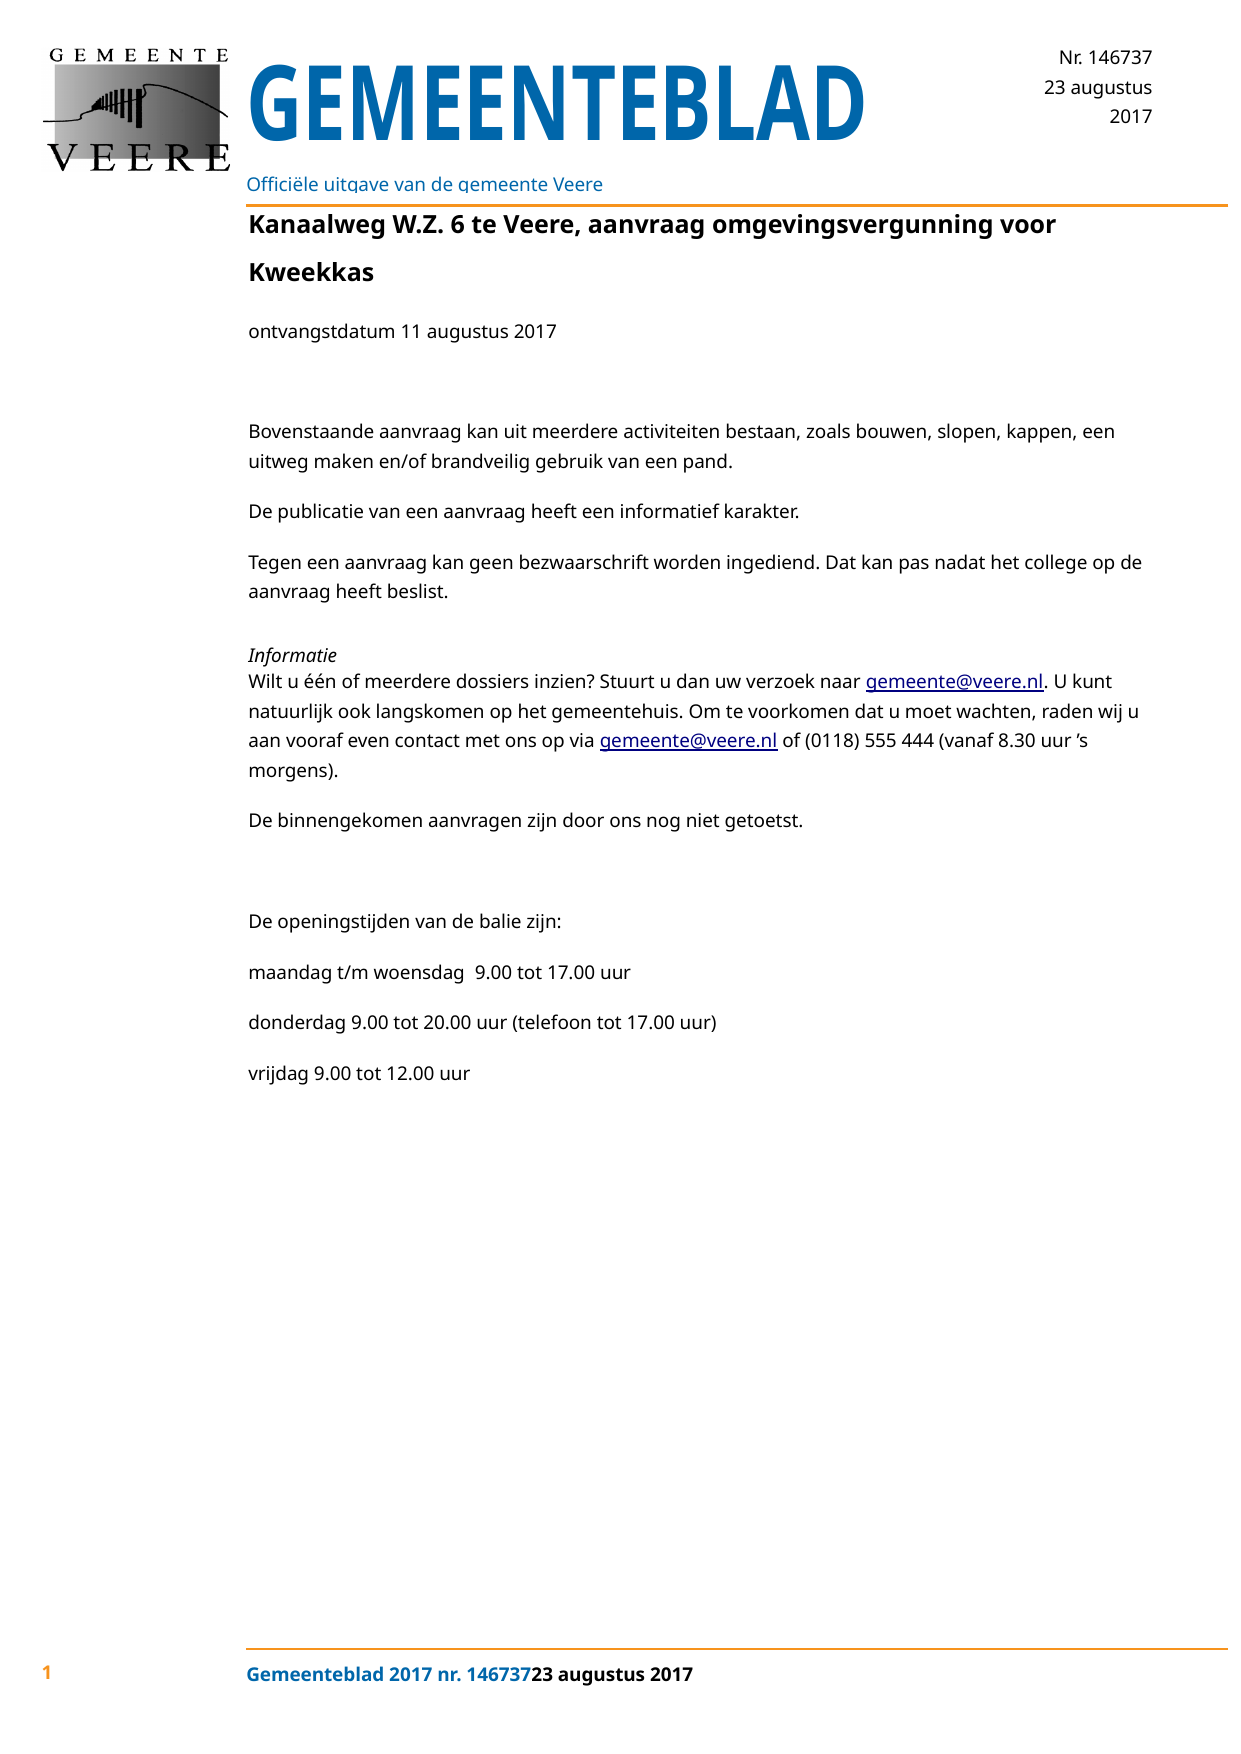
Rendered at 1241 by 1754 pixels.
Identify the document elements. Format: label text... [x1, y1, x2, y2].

text De publicatie van een aanvraag heeft een informatief karakter. [248, 499, 1152, 524]
text De binnengekomen aanvragen zijn door ons nog niet getoetst. [248, 808, 1152, 833]
text De openingstijden van de balie zijn: [248, 908, 1152, 934]
text donderdag 9.00 tot 20.00 uur (telefoon tot 17.00 uur) [248, 1009, 1152, 1035]
text Tegen een aanvraag kan geen bezwaarschrift worden ingediend. Dat kan pas nadat het college op de aanvraag heeft beslist. [248, 549, 1152, 604]
picture [41, 47, 231, 172]
text Informatie [248, 643, 1152, 668]
text vrijdag 9.00 tot 12.00 uur [248, 1060, 1152, 1085]
text Wilt u één of meerdere dossiers inzien? Stuurt u dan uw verzoek naar gemeente@veere.nl. U kunt natuurlijk ook langskomen op het gemeentehuis. Om te voorkomen dat u moet wachten, raden wij u aan vooraf even contact met ons op via gemeente@veere.nl of (0118) 555 444 (vanaf 8.30 uur ’s morgens). [248, 668, 1152, 783]
text Kanaalweg W.Z. 6 te Veere, aanvraag omgevingsvergunning voor Kweekkas [248, 207, 1152, 288]
text maandag t/m woensdag 9.00 tot 17.00 uur [248, 959, 1152, 984]
text ontvangstdatum 11 augustus 2017 [248, 318, 1152, 344]
text Bovenstaande aanvraag kan uit meerdere activiteiten bestaan, zoals bouwen, slopen, kappen, een uitweg maken en/of brandveilig gebruik van een pand. [248, 419, 1152, 474]
